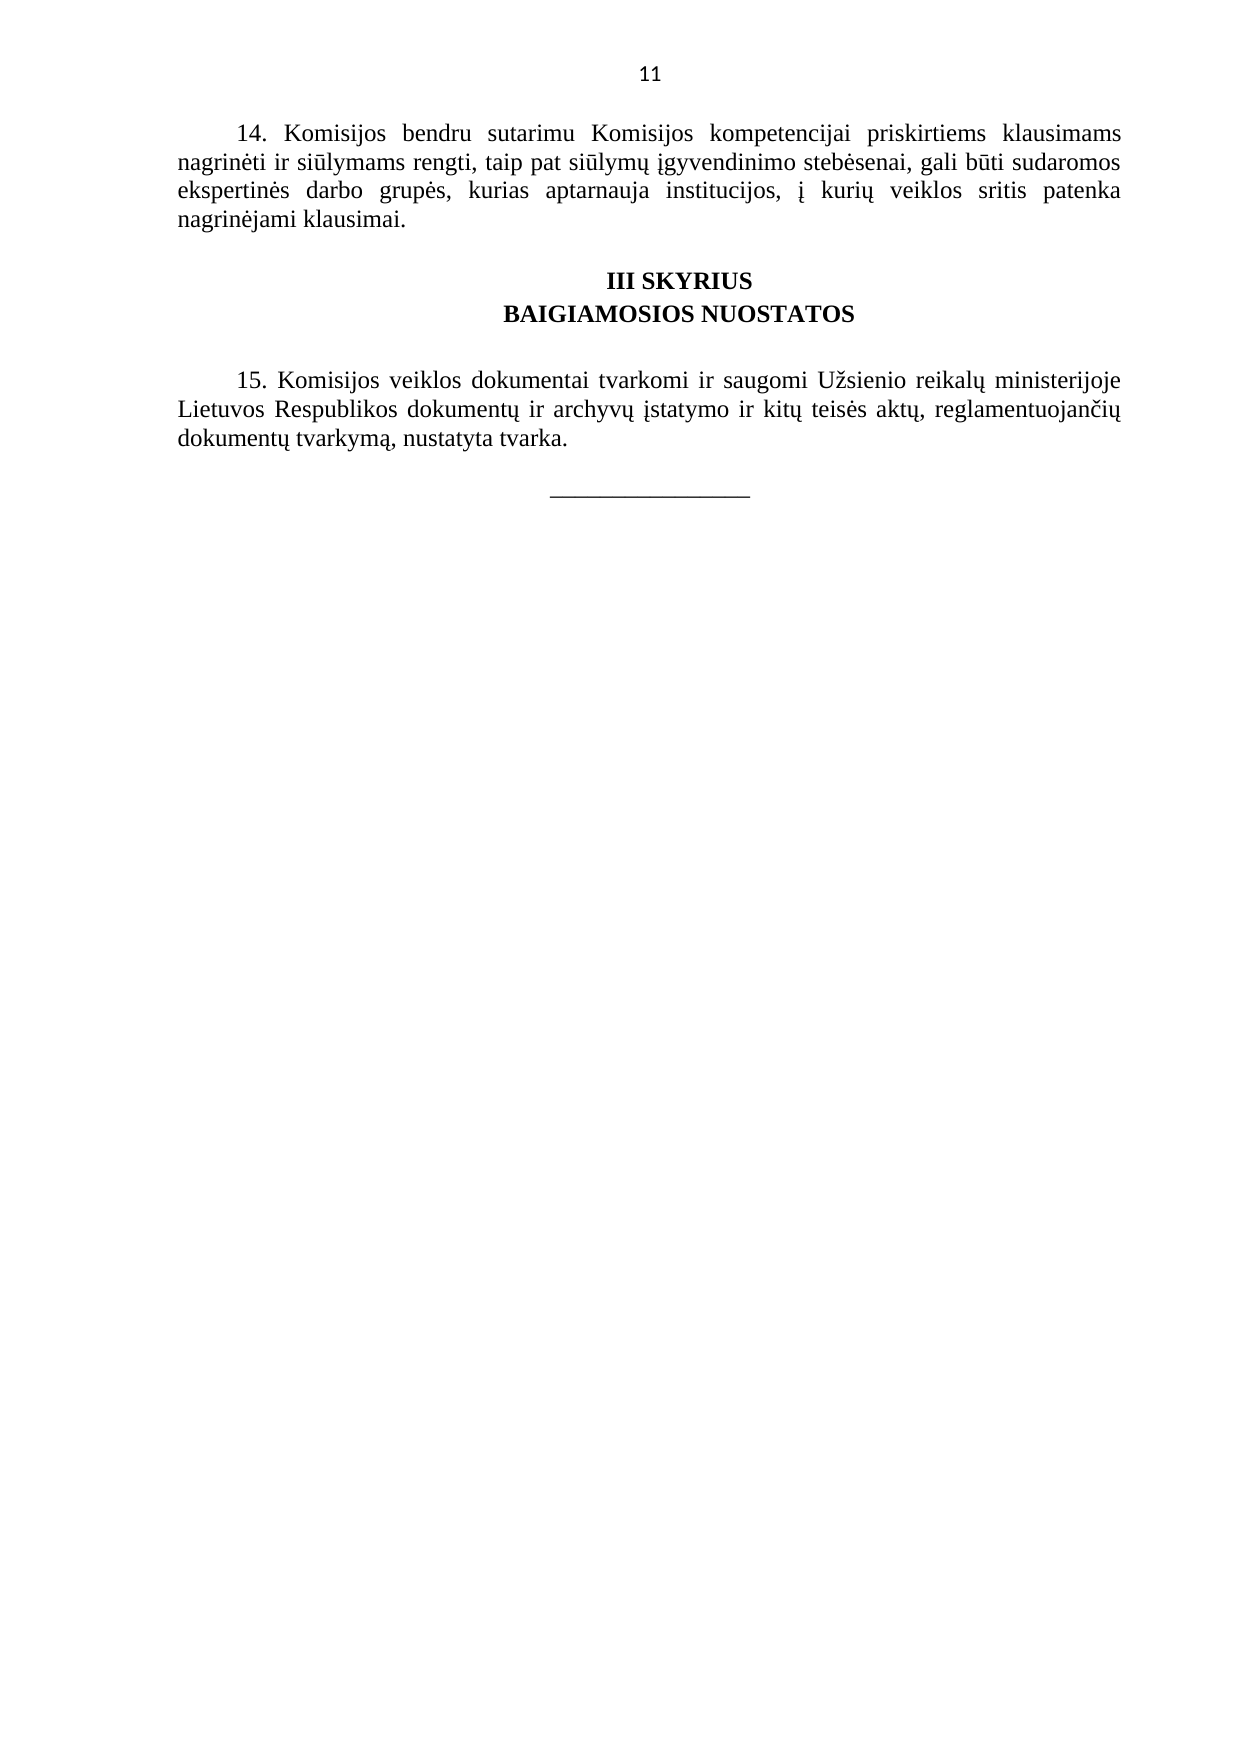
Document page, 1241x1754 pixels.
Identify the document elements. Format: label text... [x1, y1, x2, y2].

text 14. Komisijos bendru sutarimu Komisijos kompetencijai priskirtiems klausimams nagrinėti ir siūlymams rengti, taip pat siūlymų įgyvendinimo stebėsenai, gali būti sudaromos ekspertinės darbo grupės, kurias aptarnauja institucijos, į kurių veiklos sritis patenka nagrinėjami klausimai. [177, 118, 1122, 233]
text 15. Komisijos veiklos dokumentai tvarkomi ir saugomi Užsienio reikalų ministerijoje Lietuvos Respublikos dokumentų ir archyvų įstatymo ir kitų teisės aktų, reglamentuojančių dokumentų tvarkymą, nustatyta tvarka. [177, 365, 1122, 451]
text –––––––––––––––– [177, 480, 1122, 509]
text BAIGIAMOSIOS NUOSTATOS [236, 299, 1122, 328]
text III SKYRIUS [236, 266, 1122, 295]
